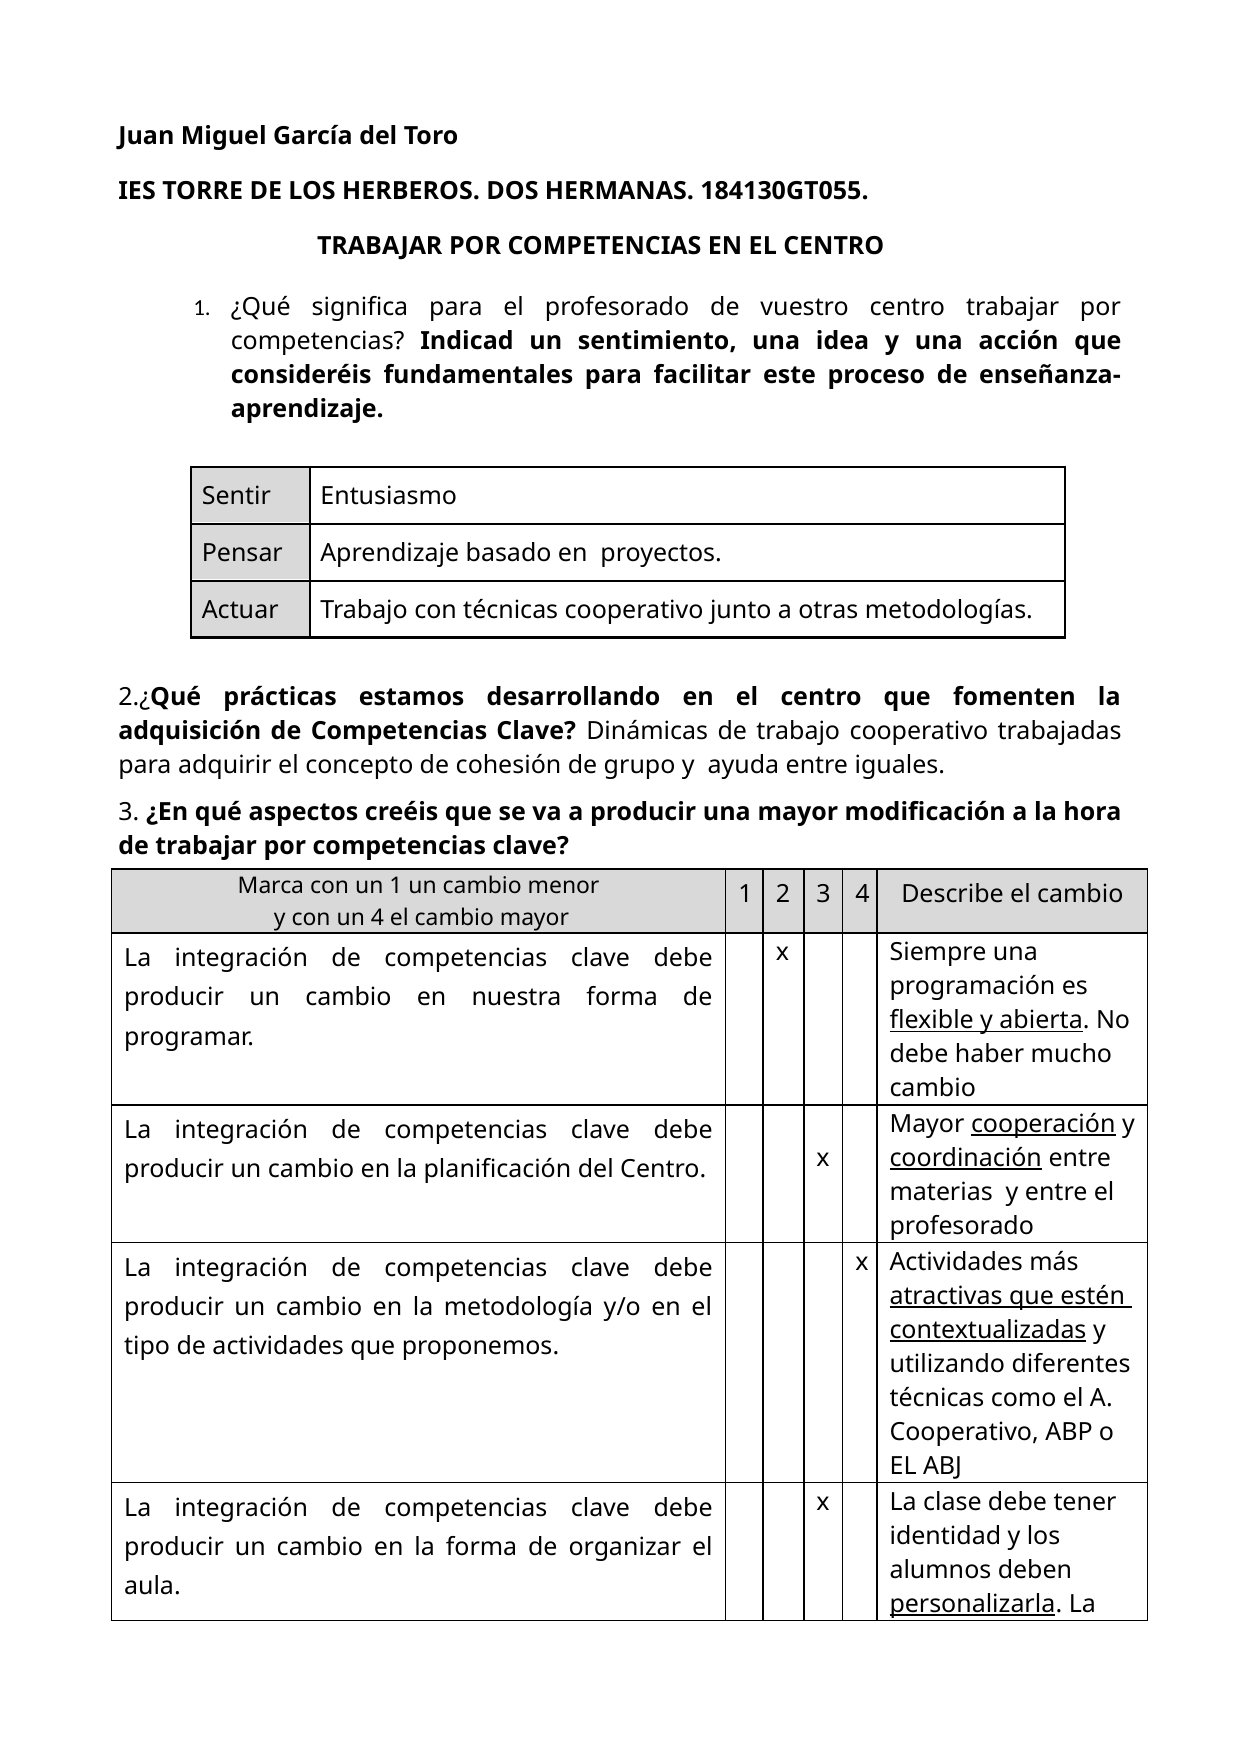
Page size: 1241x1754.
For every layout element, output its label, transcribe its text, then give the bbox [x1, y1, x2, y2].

table_cell x [843, 1243, 876, 1482]
table_cell La clase debe tener identidad y los alumnos deben personalizarla. La [878, 1483, 1147, 1619]
table_cell x [805, 1483, 842, 1619]
table_cell [764, 1106, 803, 1242]
table_cell Actividades más atractivas que estén contextualizadas y utilizando diferentes técnicas como el A. Cooperativo, ABP o EL ABJ [878, 1243, 1147, 1482]
list ¿Qué significa para el profesorado de vuestro centro trabajar por competencias? Indicad un sentimiento, una idea y una acción que consideréis fundamentales para facilitar este proceso de enseñanza-aprendizaje. [193, 289, 1122, 425]
text Juan Miguel García del Toro [118, 118, 1122, 152]
table_cell [726, 1243, 762, 1482]
table_header Entusiasmo [311, 468, 1064, 522]
table_cell Trabajo con técnicas cooperativo junto a otras metodologías. [311, 582, 1064, 636]
table_cell [764, 1483, 803, 1619]
table_header Sentir [192, 468, 309, 522]
table_header Marca con un 1 un cambio menor y con un 4 el cambio mayor [112, 870, 725, 932]
table_cell x [764, 934, 803, 1104]
text TRABAJAR POR COMPETENCIAS EN EL CENTRO [118, 228, 1122, 262]
table_cell La integración de competencias clave debe producir un cambio en la planificación del Centro. [112, 1106, 725, 1242]
table_header Describe el cambio [878, 870, 1147, 932]
table_header 3 [805, 870, 842, 932]
text 2.¿Qué prácticas estamos desarrollando en el centro que fomenten la adquisición de Competencias Clave? Dinámicas de trabajo cooperativo trabajadas para adquirir el concepto de cohesión de grupo y ayuda entre iguales. [118, 679, 1122, 781]
table_header 1 [726, 870, 762, 932]
table_cell Mayor cooperación y coordinación entre materias y entre el profesorado [878, 1106, 1147, 1242]
table_cell [726, 1106, 762, 1242]
table_cell [726, 934, 762, 1104]
table_cell [843, 1106, 876, 1242]
table_header 2 [764, 870, 803, 932]
text 3. ¿En qué aspectos creéis que se va a producir una mayor modificación a la hora de trabajar por competencias clave? [118, 793, 1122, 862]
table_cell Actuar [192, 582, 309, 636]
table_cell x [805, 1106, 842, 1242]
table_cell [805, 1243, 842, 1482]
table_cell La integración de competencias clave debe producir un cambio en la forma de organizar el aula. [112, 1483, 725, 1619]
table_cell [764, 1243, 803, 1482]
table_cell Aprendizaje basado en proyectos. [311, 525, 1064, 579]
table_cell Pensar [192, 525, 309, 579]
table_cell La integración de competencias clave debe producir un cambio en la metodología y/o en el tipo de actividades que proponemos. [112, 1243, 725, 1482]
text IES TORRE DE LOS HERBEROS. DOS HERMANAS. 184130GT055. [118, 173, 1122, 207]
table_header 4 [843, 870, 876, 932]
table_cell [843, 934, 876, 1104]
table_cell [843, 1483, 876, 1619]
table_cell Siempre una programación es flexible y abierta. No debe haber mucho cambio [878, 934, 1147, 1104]
table_cell La integración de competencias clave debe producir un cambio en nuestra forma de programar. [112, 934, 725, 1104]
table_cell [805, 934, 842, 1104]
table_cell [726, 1483, 762, 1619]
